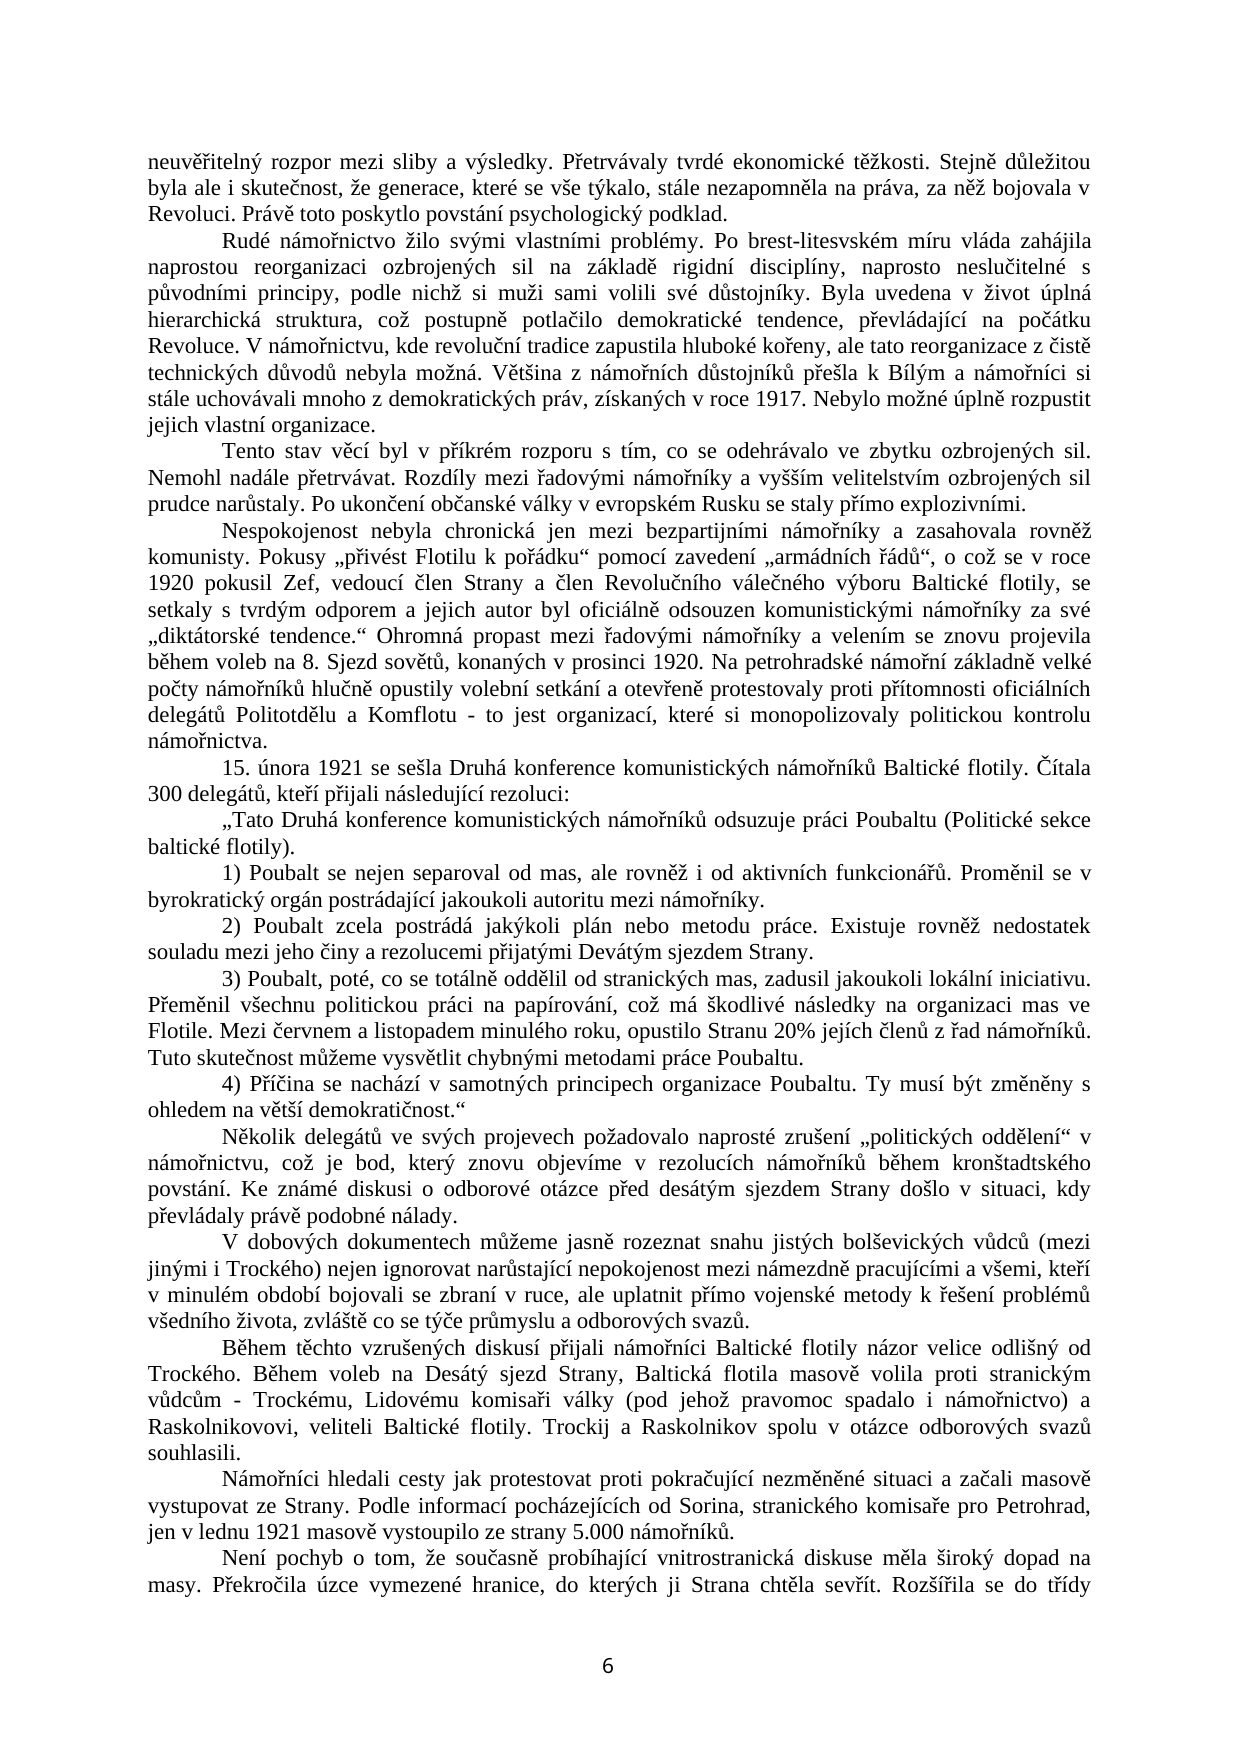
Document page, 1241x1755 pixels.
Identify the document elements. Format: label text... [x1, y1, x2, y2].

text Námořníci hledali cesty jak protestovat proti pokračující nezměněné situaci a začali masově vystupovat ze Strany. Podle informací pocházejících od Sorina, stranického komisaře pro Petrohrad, jen v lednu 1921 masově vystoupilo ze strany 5.000 námořníků. [148, 1465, 1093, 1544]
text 15. února 1921 se sešla Druhá konference komunistických námořníků Baltické flotily. Čítala 300 delegátů, kteří přijali následující rezoluci: [148, 754, 1093, 807]
text Nespokojenost nebyla chronická jen mezi bezpartijními námořníky a zasahovala rovněž komunisty. Pokusy „přivést Flotilu k pořádku“ pomocí zavedení „armádních řádů“, o což se v roce 1920 pokusil Zef, vedoucí člen Strany a člen Revolučního válečného výboru Baltické flotily, se setkaly s tvrdým odporem a jejich autor byl oficiálně odsouzen komunistickými námořníky za své „diktátorské tendence.“ Ohromná propast mezi řadovými námořníky a velením se znovu projevila během voleb na 8. Sjezd sovětů, konaných v prosinci 1920. Na petrohradské námořní základně velké počty námořníků hlučně opustily volební setkání a otevřeně protestovaly proti přítomnosti oficiálních delegátů Politotdělu a Komflotu - to jest organizací, které si monopolizovaly politickou kontrolu námořnictva. [148, 517, 1093, 754]
text 2) Poubalt zcela postrádá jakýkoli plán nebo metodu práce. Existuje rovněž nedostatek souladu mezi jeho činy a rezolucemi přijatými Devátým sjezdem Strany. [148, 912, 1093, 965]
text V dobových dokumentech můžeme jasně rozeznat snahu jistých bolševických vůdců (mezi jinými i Trockého) nejen ignorovat narůstající nepokojenost mezi námezdně pracujícími a všemi, kteří v minulém období bojovali se zbraní v ruce, ale uplatnit přímo vojenské metody k řešení problémů všedního života, zvláště co se týče průmyslu a odborových svazů. [148, 1228, 1093, 1334]
text Rudé námořnictvo žilo svými vlastními problémy. Po brest-litesvském míru vláda zahájila naprostou reorganizaci ozbrojených sil na základě rigidní disciplíny, naprosto neslučitelné s původními principy, podle nichž si muži sami volili své důstojníky. Byla uvedena v život úplná hierarchická struktura, což postupně potlačilo demokratické tendence, převládající na počátku Revoluce. V námořnictvu, kde revoluční tradice zapustila hluboké kořeny, ale tato reorganizace z čistě technických důvodů nebyla možná. Většina z námořních důstojníků přešla k Bílým a námořníci si stále uchovávali mnoho z demokratických práv, získaných v roce 1917. Nebylo možné úplně rozpustit jejich vlastní organizace. [148, 227, 1093, 438]
text 4) Příčina se nachází v samotných principech organizace Poubaltu. Ty musí být změněny s ohledem na větší demokratičnost.“ [148, 1070, 1093, 1123]
text Tento stav věcí byl v příkrém rozporu s tím, co se odehrávalo ve zbytku ozbrojených sil. Nemohl nadále přetrvávat. Rozdíly mezi řadovými námořníky a vyšším velitelstvím ozbrojených sil prudce narůstaly. Po ukončení občanské války v evropském Rusku se staly přímo explozivními. [148, 438, 1093, 517]
text 1) Poubalt se nejen separoval od mas, ale rovněž i od aktivních funkcionářů. Proměnil se v byrokratický orgán postrádající jakoukoli autoritu mezi námořníky. [148, 859, 1093, 912]
text Není pochyb o tom, že současně probíhající vnitrostranická diskuse měla široký dopad na masy. Překročila úzce vymezené hranice, do kterých ji Strana chtěla sevřít. Rozšířila se do třídy [148, 1544, 1093, 1597]
text Během těchto vzrušených diskusí přijali námořníci Baltické flotily názor velice odlišný od Trockého. Během voleb na Desátý sjezd Strany, Baltická flotila masově volila proti stranickým vůdcům - Trockému, Lidovému komisaři války (pod jehož pravomoc spadalo i námořnictvo) a Raskolnikovovi, veliteli Baltické flotily. Trockij a Raskolnikov spolu v otázce odborových svazů souhlasili. [148, 1334, 1093, 1465]
text Několik delegátů ve svých projevech požadovalo naprosté zrušení „politických oddělení“ v námořnictvu, což je bod, který znovu objevíme v rezolucích námořníků během kronštadtského povstání. Ke známé diskusi o odborové otázce před desátým sjezdem Strany došlo v situaci, kdy převládaly právě podobné nálady. [148, 1123, 1093, 1228]
text neuvěřitelný rozpor mezi sliby a výsledky. Přetrvávaly tvrdé ekonomické těžkosti. Stejně důležitou byla ale i skutečnost, že generace, které se vše týkalo, stále nezapomněla na práva, za něž bojovala v Revoluci. Právě toto poskytlo povstání psychologický podklad. [148, 148, 1093, 227]
text „Tato Druhá konference komunistických námořníků odsuzuje práci Poubaltu (Politické sekce baltické flotily). [148, 807, 1093, 859]
text 3) Poubalt, poté, co se totálně oddělil od stranických mas, zadusil jakoukoli lokální iniciativu. Přeměnil všechnu politickou práci na papírování, což má škodlivé následky na organizaci mas ve Flotile. Mezi červnem a listopadem minulého roku, opustilo Stranu 20% jejích členů z řad námořníků. Tuto skutečnost můžeme vysvětlit chybnými metodami práce Poubaltu. [148, 965, 1093, 1070]
